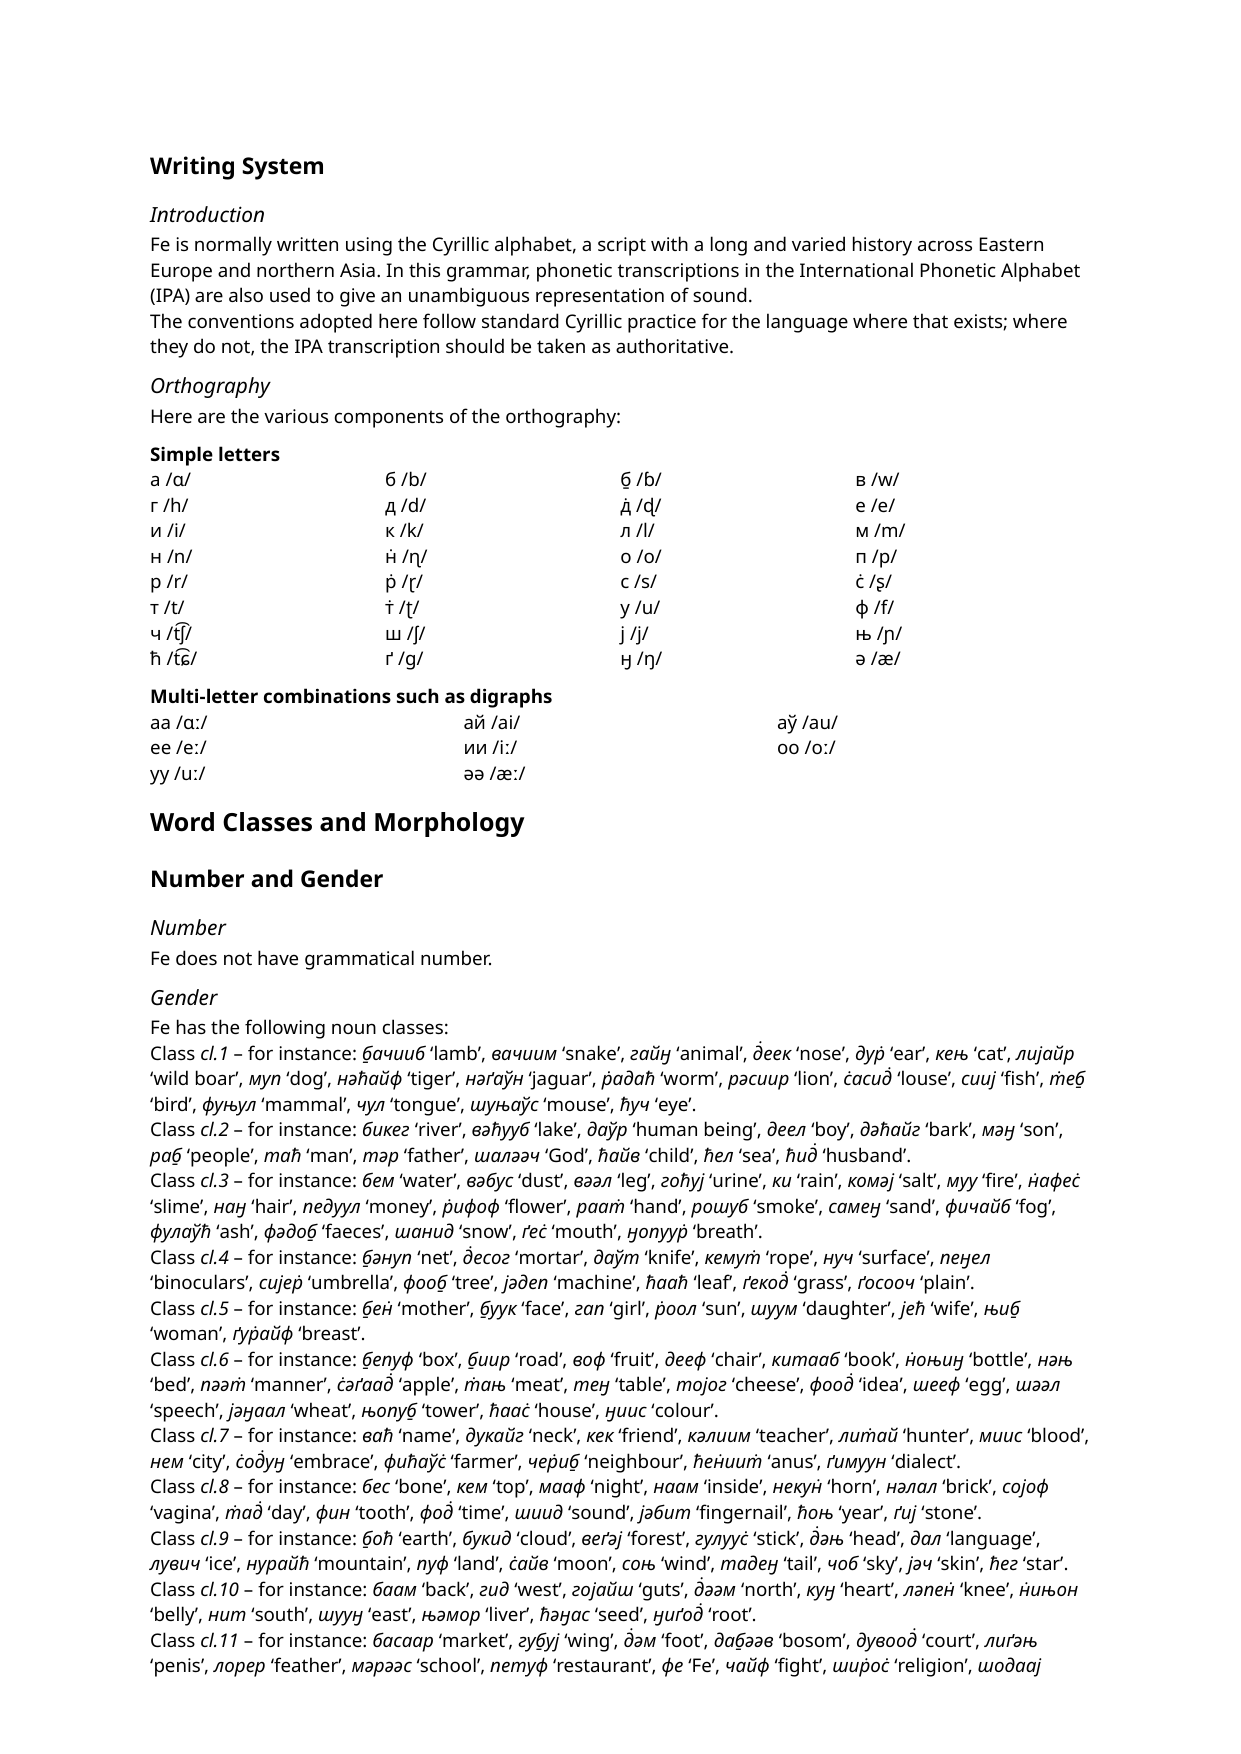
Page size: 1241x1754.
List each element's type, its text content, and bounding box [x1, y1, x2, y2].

table_header б /b/ [385, 467, 620, 492]
text Class cl.10 – for instance: баам ‘back’, гид ‘west’, гојайш ‘guts’, д̇әәм ‘north’, куӈ ‘heart’, ләпен̇ ‘knee’, н̇ињон ‘belly’, нит ‘south’, шууӈ ‘east’, њәмор ‘liver’, ћәӈас ‘seed’, ӈиґод̇ ‘root’. [150, 1576, 1090, 1627]
text Class cl.11 – for instance: басаар ‘market’, губ̱уј ‘wing’, д̇әм ‘foot’, даб̱әәв ‘bosom’, дувоод̇ ‘court’, лиґәњ ‘penis’, лорер ‘feather’, мәрәәс ‘school’, петуф ‘restaurant’, фе ‘Fe’, чайф ‘fight’, шир̇ос̇ ‘religion’, шодаај [150, 1627, 1090, 1678]
text Class cl.8 – for instance: бес ‘bone’, кем ‘top’, мааф ‘night’, наам ‘inside’, некун̇ ‘horn’, нәлал ‘brick’, сојоф ‘vagina’, т̇ад̇ ‘day’, фин ‘tooth’, фод̇ ‘time’, шиид ‘sound’, јәбит ‘fingernail’, ћоњ ‘year’, ґиј ‘stone’. [150, 1474, 1090, 1525]
table_header а /ɑ/ [150, 467, 385, 492]
table_cell ее /eː/ [150, 735, 463, 760]
text Class cl.9 – for instance: б̱оћ ‘earth’, букид ‘cloud’, веґәј ‘forest’, гулуус̇ ‘stick’, д̇әњ ‘head’, дал ‘language’, лувич ‘ice’, нурайћ ‘mountain’, пуф ‘land’, с̇айв ‘moon’, соњ ‘wind’, тадеӈ ‘tail’, чоб ‘sky’, јәч ‘skin’, ћег ‘star’. [150, 1525, 1090, 1576]
table_cell д /d/ [385, 492, 620, 518]
text Class cl.5 – for instance: б̱ен̇ ‘mother’, б̱уук ‘face’, гап ‘girl’, р̇оол ‘sun’, шуум ‘daughter’, јећ ‘wife’, њиб̱ ‘woman’, ґур̇айф ‘breast’. [150, 1295, 1090, 1346]
table_cell и /i/ [150, 518, 385, 543]
table_cell е /e/ [855, 492, 1090, 518]
table_cell њ /ɲ/ [855, 620, 1090, 645]
text Class cl.6 – for instance: б̱епуф ‘box’, б̱иир ‘road’, воф ‘fruit’, дееф ‘chair’, китааб ‘book’, н̇оњиӈ ‘bottle’, нәњ ‘bed’, пәәт̇ ‘manner’, с̇әґаад̇ ‘apple’, т̇ањ ‘meat’, теӈ ‘table’, тојог ‘cheese’, фоод̇ ‘idea’, шееф ‘egg’, шәәл ‘speech’, јәӈаал ‘wheat’, њопуб̱ ‘tower’, ћаас̇ ‘house’, ӈиис ‘colour’. [150, 1346, 1090, 1423]
table_cell ј /j/ [620, 620, 855, 645]
subtitle Word Classes and Morphology [150, 804, 1090, 838]
table_cell ә /æ/ [855, 645, 1090, 671]
text Class cl.7 – for instance: ваћ ‘name’, дукайг ‘neck’, кек ‘friend’, кәлиим ‘teacher’, лит̇ай ‘hunter’, миис ‘blood’, нем ‘city’, с̇од̇уӈ ‘embrace’, фићаўс̇ ‘farmer’, чер̇иб̱ ‘neighbour’, ћен̇иит̇ ‘anus’, ґимуун ‘dialect’. [150, 1423, 1090, 1474]
text Fe does not have grammatical number. [150, 945, 1090, 970]
table_cell ч /t͡ʃ/ [150, 620, 385, 645]
subtitle Number and Gender [150, 863, 1090, 894]
table_cell о /o/ [620, 543, 855, 569]
subtitle Gender [150, 983, 1090, 1011]
table_cell ћ /t͡ɕ/ [150, 645, 385, 671]
table_header в /w/ [855, 467, 1090, 492]
table_cell м /m/ [855, 518, 1090, 543]
table_cell с /s/ [620, 569, 855, 594]
table_cell әә /æː/ [463, 760, 777, 786]
table_cell ӈ /ŋ/ [620, 645, 855, 671]
subtitle Number [150, 913, 1090, 942]
subtitle Orthography [150, 372, 1090, 400]
table_cell н̇ /ɳ/ [385, 543, 620, 569]
text Class cl.3 – for instance: бем ‘water’, вәбус ‘dust’, вәәл ‘leg’, гоћуј ‘urine’, ки ‘rain’, комәј ‘salt’, муу ‘fire’, н̇афес̇ ‘slime’, наӈ ‘hair’, педуул ‘money’, р̇ифоф ‘flower’, раат̇ ‘hand’, рошуб ‘smoke’, самеӈ ‘sand’, фичайб ‘fog’, фулаўћ ‘ash’, фәдоб̱ ‘faeces’, шанид ‘snow’, ґес̇ ‘mouth’, ӈопуур̇ ‘breath’. [150, 1168, 1090, 1244]
table_cell ии /iː/ [463, 735, 777, 760]
text Multi-letter combinations such as digraphs [150, 683, 1090, 709]
text Class cl.2 – for instance: бикег ‘river’, вәћууб ‘lake’, даўр ‘human being’, деел ‘boy’, дәћайг ‘bark’, мәӈ ‘son’, раб̱ ‘people’, таћ ‘man’, тәр ‘father’, шаләәч ‘God’, ћайв ‘child’, ћел ‘sea’, ћид̇ ‘husband’. [150, 1117, 1090, 1168]
table_cell р̇ /ɽ/ [385, 569, 620, 594]
table_cell к /k/ [385, 518, 620, 543]
table_cell уу /uː/ [150, 760, 463, 786]
text Class cl.1 – for instance: б̱ачииб ‘lamb’, вачиим ‘snake’, гайӈ ‘animal’, д̇еек ‘nose’, дур̇ ‘ear’, кењ ‘cat’, лијайр ‘wild boar’, муп ‘dog’, нәћайф ‘tiger’, нәґаўн ‘jaguar’, р̇адаћ ‘worm’, рәсиир ‘lion’, с̇асид̇ ‘louse’, сииј ‘fish’, т̇еб̱ ‘bird’, фуњул ‘mammal’, чул ‘tongue’, шуњаўс ‘mouse’, ћуч ‘eye’. [150, 1040, 1090, 1117]
table_header ай /ai/ [463, 709, 777, 734]
table_cell с̇ /ʂ/ [855, 569, 1090, 594]
text Class cl.4 – for instance: б̱әнуп ‘net’, д̇есог ‘mortar’, даўт ‘knife’, кемут̇ ‘rope’, нуч ‘surface’, пеӈел ‘binoculars’, сијер̇ ‘umbrella’, фооб̱ ‘tree’, јәдеп ‘machine’, ћааћ ‘leaf’, ґекод̇ ‘grass’, ґосооч ‘plain’. [150, 1244, 1090, 1295]
table_cell п /p/ [855, 543, 1090, 569]
subtitle Writing System [150, 150, 1090, 181]
table_cell [777, 760, 1090, 786]
table_cell г /h/ [150, 492, 385, 518]
table_cell ґ /ɡ/ [385, 645, 620, 671]
table_header б̱ /ɓ/ [620, 467, 855, 492]
table_cell д̇ /ɖ/ [620, 492, 855, 518]
text Here are the various components of the orthography: [150, 403, 1090, 429]
text Fe is normally written using the Cyrillic alphabet, a script with a long and varied history across Eastern Europe and northern Asia. In this grammar, phonetic transcriptions in the International Phonetic Alphabet (IPA) are also used to give an unambiguous representation of sound. [150, 232, 1090, 308]
text Fe has the following noun classes: [150, 1014, 1090, 1040]
table_cell р /r/ [150, 569, 385, 594]
table_cell ф /f/ [855, 594, 1090, 620]
table_cell н /n/ [150, 543, 385, 569]
table_cell т /t/ [150, 594, 385, 620]
table_cell ш /ʃ/ [385, 620, 620, 645]
text Simple letters [150, 441, 1090, 467]
text The conventions adopted here follow standard Cyrillic practice for the language where that exists; where they do not, the IPA transcription should be taken as authoritative. [150, 308, 1090, 359]
table_cell л /l/ [620, 518, 855, 543]
table_cell т̇ /ʈ/ [385, 594, 620, 620]
table_header аа /ɑː/ [150, 709, 463, 734]
table_cell оо /oː/ [777, 735, 1090, 760]
table_header аў /au/ [777, 709, 1090, 734]
table_cell у /u/ [620, 594, 855, 620]
subtitle Introduction [150, 200, 1090, 228]
